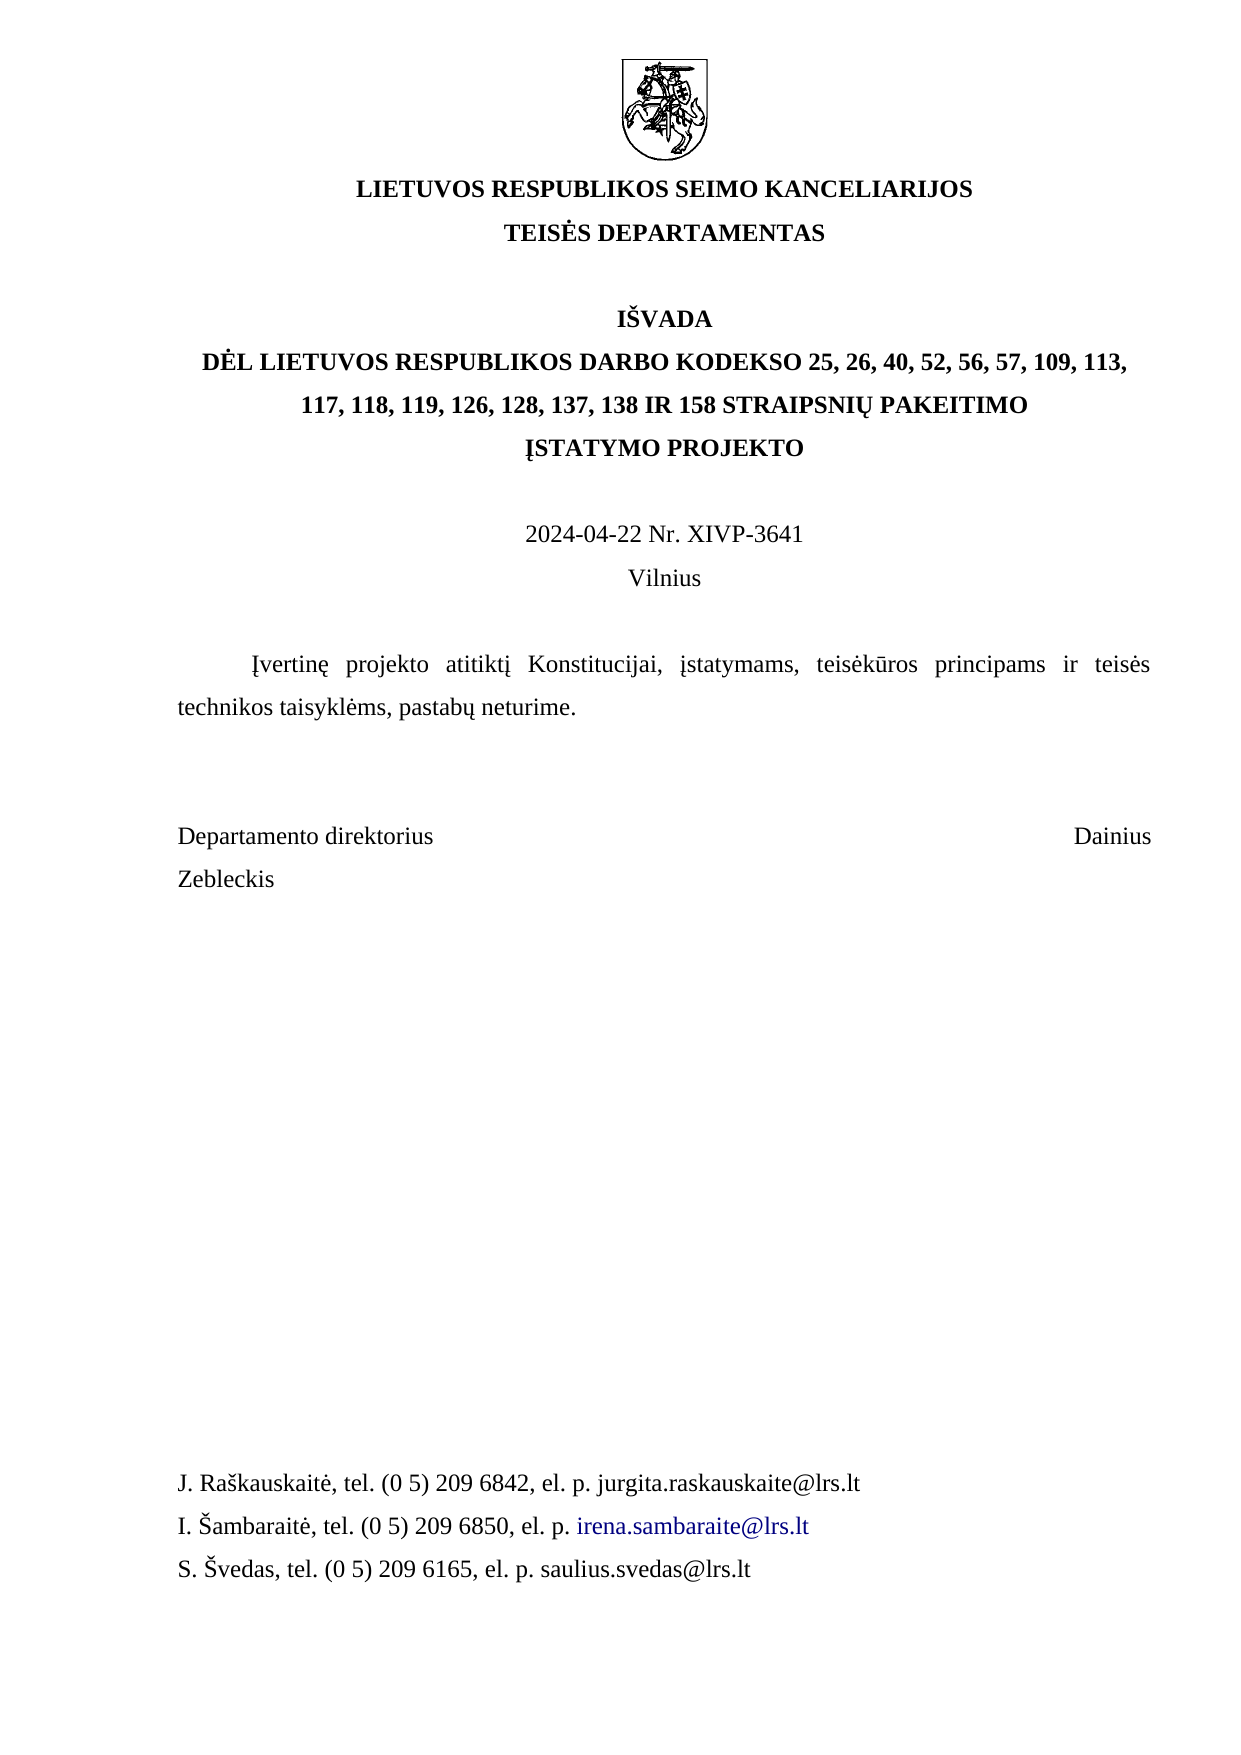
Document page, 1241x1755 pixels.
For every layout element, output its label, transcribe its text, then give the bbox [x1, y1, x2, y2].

subtitle TEISĖS DEPARTAMENTAS [177, 218, 1152, 246]
text LIETUVOS RESPUBLIKOS SEIMO KANCELIARIJOS [177, 174, 1152, 203]
text I. Šambaraitė, tel. (0 5) 209 6850, el. p. irena.sambaraite@lrs.lt [177, 1511, 1152, 1540]
text Vilnius [177, 563, 1152, 591]
text S. Švedas, tel. (0 5) 209 6165, el. p. saulius.svedas@lrs.lt [177, 1554, 1152, 1583]
text 2024-04-22 Nr. XIVP-3641 [177, 519, 1152, 548]
text J. Raškauskaitė, tel. (0 5) 209 6842, el. p. jurgita.raskauskaite@lrs.lt [177, 1468, 1152, 1497]
text Įvertinę projekto atitiktį Konstitucijai, įstatymams, teisėkūros principams ir teisės technikos taisyklėms, pastabų neturime. [177, 649, 1152, 721]
text Departamento direktorius Dainius Zebleckis [177, 821, 1152, 893]
text ĮSTATYMO PROJEKTO [177, 433, 1152, 462]
text IŠVADA [177, 304, 1152, 333]
text DĖL LIETUVOS RESPUBLIKOS DARBO KODEKSO 25, 26, 40, 52, 56, 57, 109, 113, 117, 118, 119, 126, 128, 137, 138 IR 158 STRAIPSNIŲ PAKEITIMO [177, 347, 1152, 419]
